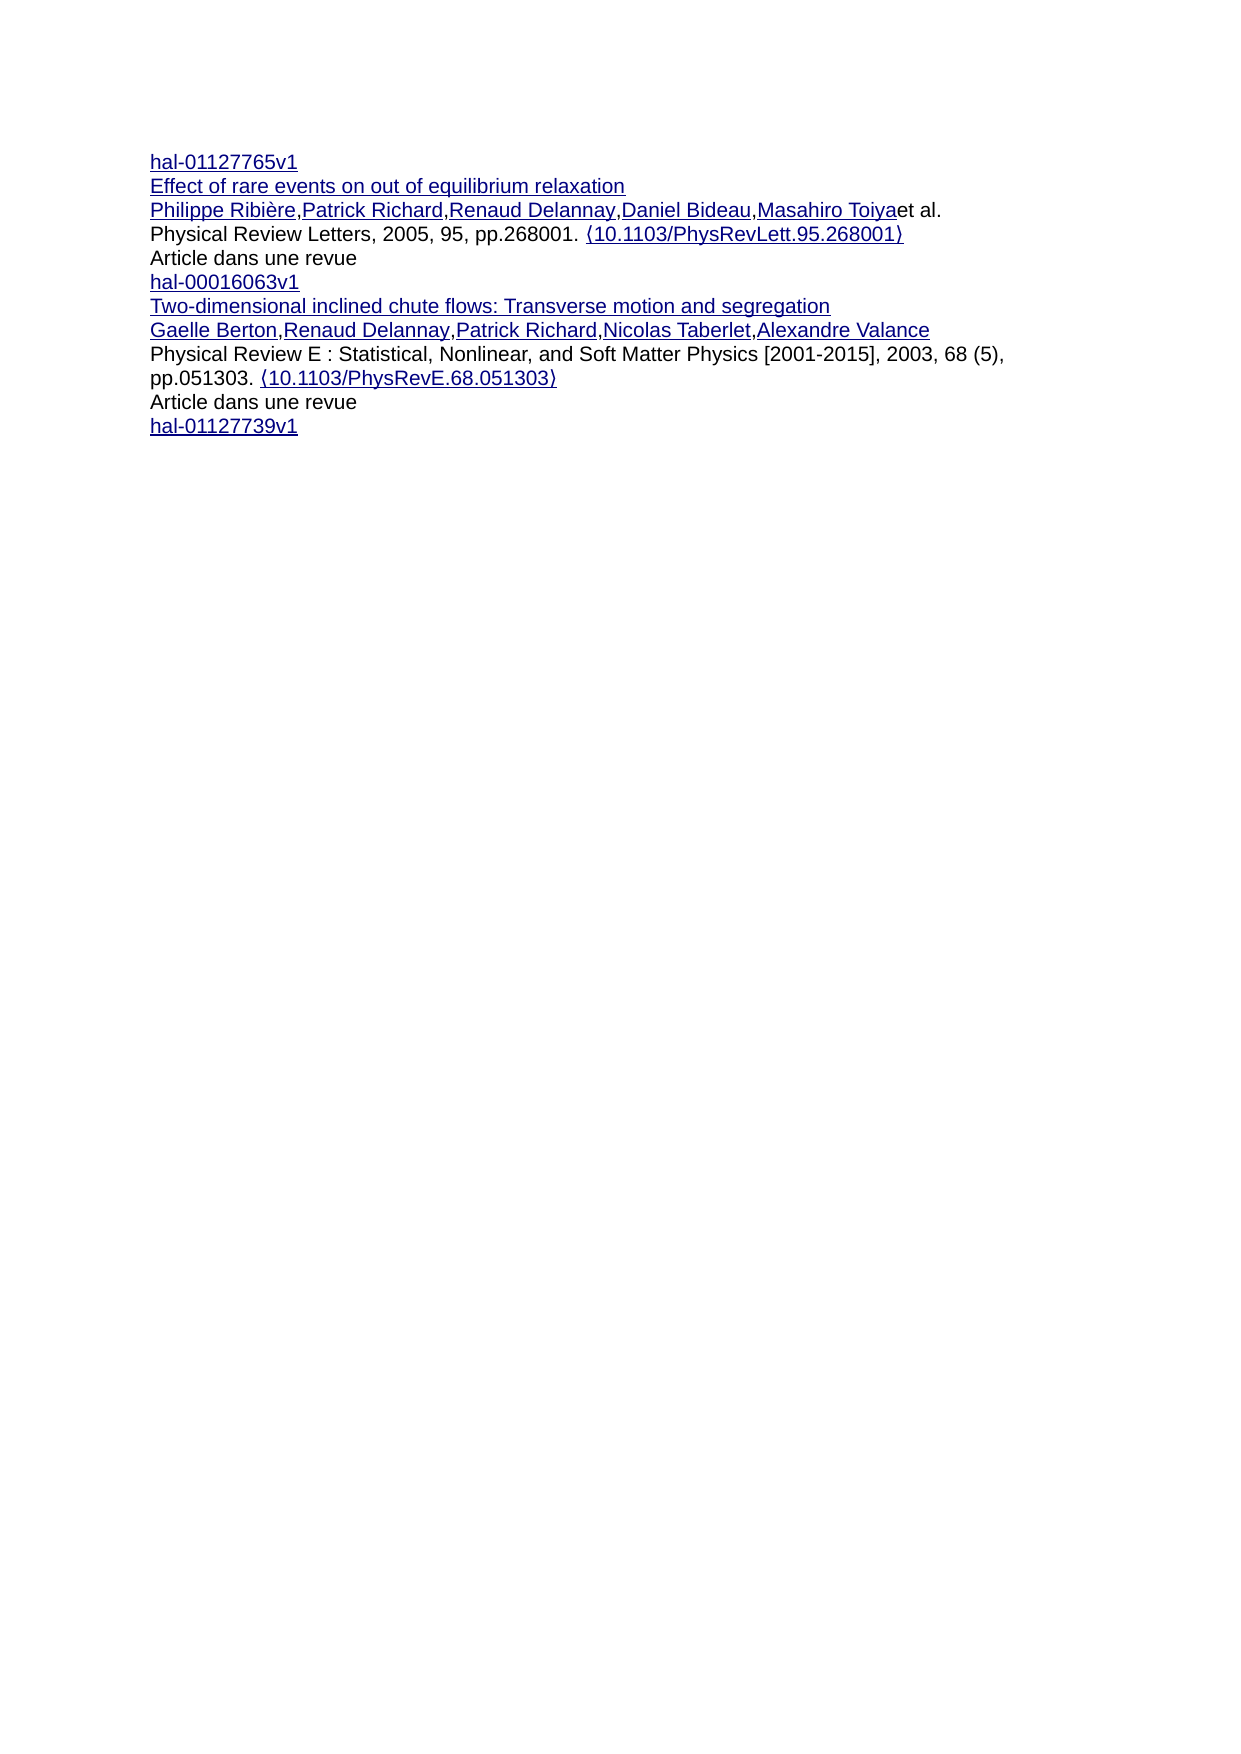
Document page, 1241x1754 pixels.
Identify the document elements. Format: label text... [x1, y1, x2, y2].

table_cell Effect of rare events on out of equilibrium relaxation Philippe Ribière,Patrick Richard,Renaud Delannay,Daniel Bideau,Masahiro Toiyaet al. Physical Review Letters, 2005, 95, pp.268001. ⟨10.1103/PhysRevLett.95.268001⟩ Article dans une revue hal-00016063v1 [150, 174, 1090, 294]
table_cell hal-01127765v1 [150, 150, 1090, 174]
table_cell Two-dimensional inclined chute flows: Transverse motion and segregation Gaelle Berton,Renaud Delannay,Patrick Richard,Nicolas Taberlet,Alexandre Valance Physical Review E : Statistical, Nonlinear, and Soft Matter Physics [2001-2015], 2003, 68 (5), pp.051303. ⟨10.1103/PhysRevE.68.051303⟩ Article dans une revue hal-01127739v1 [150, 294, 1090, 437]
